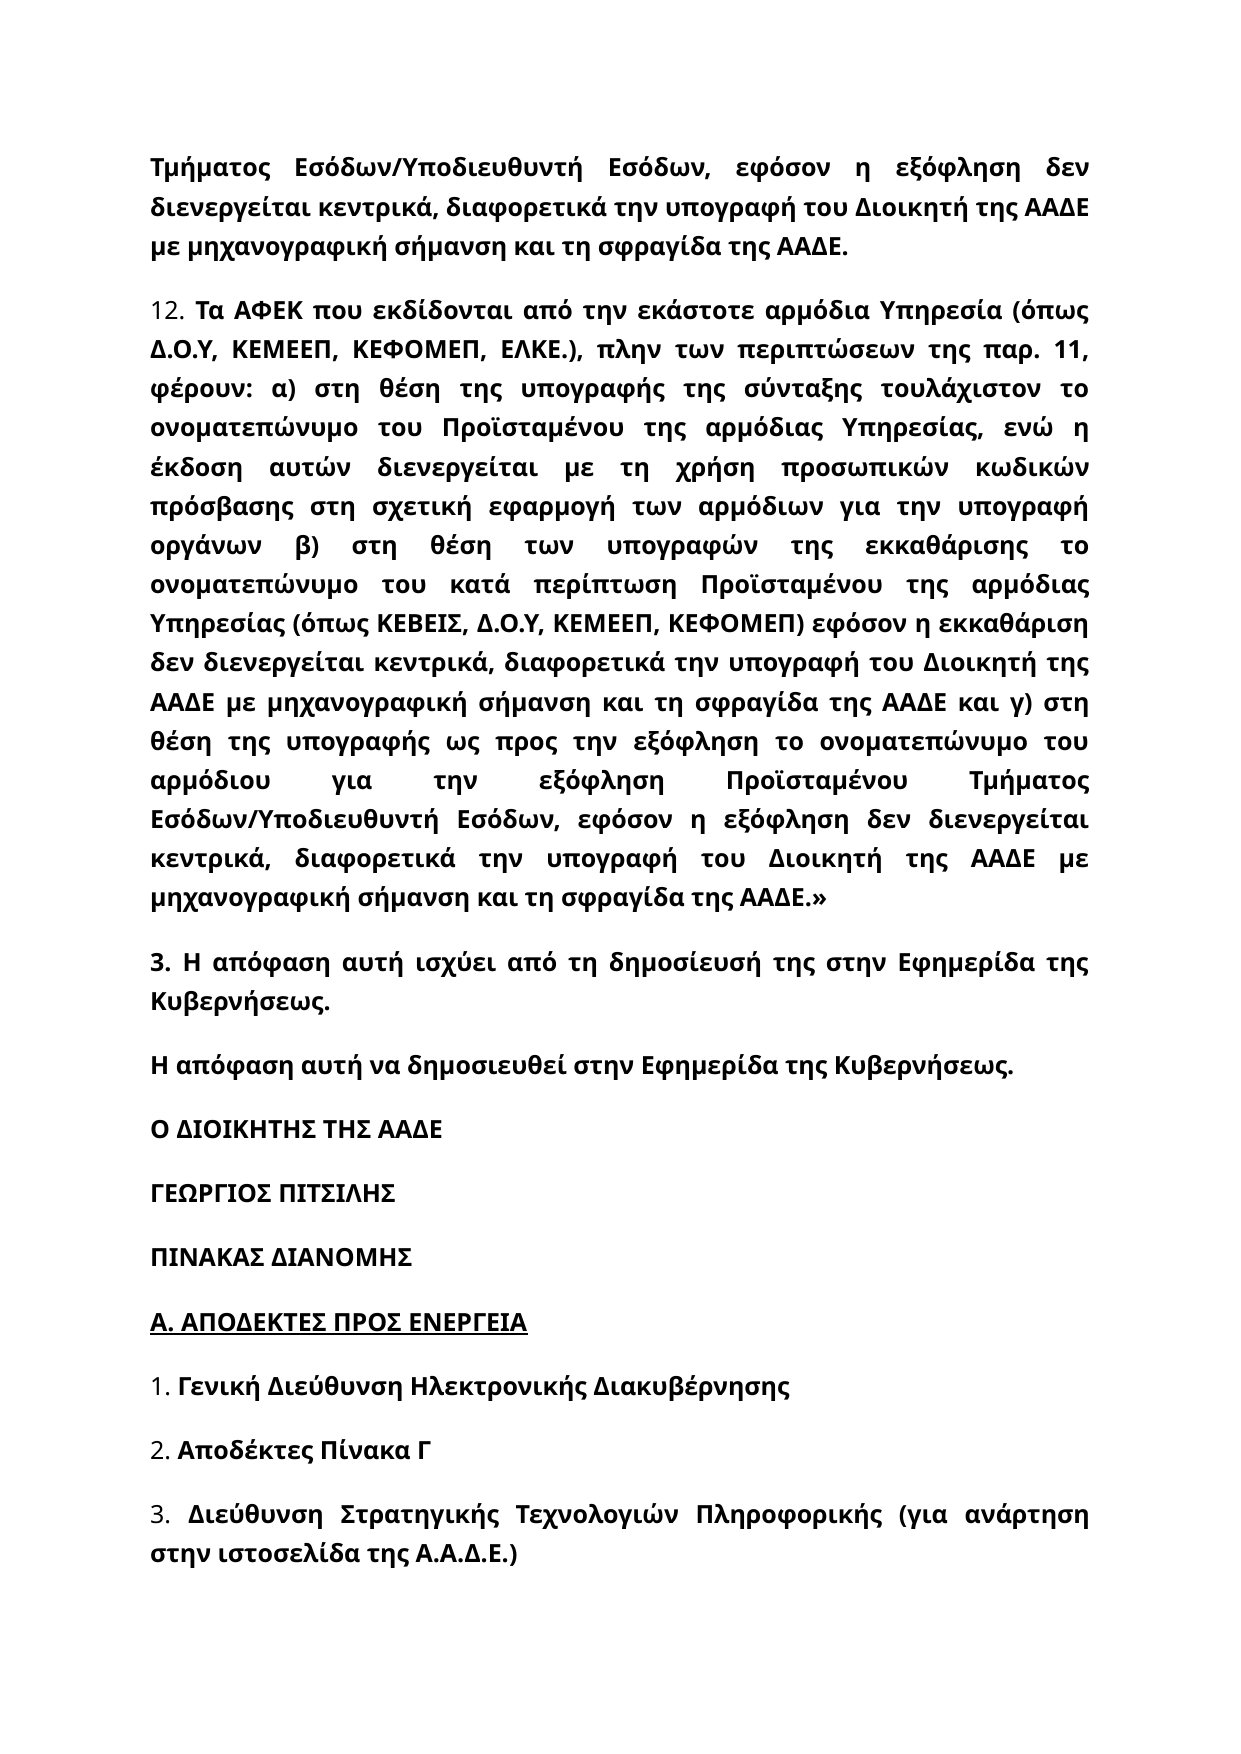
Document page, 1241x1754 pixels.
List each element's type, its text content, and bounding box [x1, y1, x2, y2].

text 2. Αποδέκτες Πίνακα Γ [150, 1432, 1090, 1467]
text 3. Η απόφαση αυτή ισχύει από τη δημοσίευσή της στην Εφημερίδα της Κυβερνήσεως. [150, 944, 1090, 1017]
text Ο ΔΙΟΙΚΗΤΗΣ ΤΗΣ ΑΑΔΕ [150, 1112, 1090, 1146]
text ΓΕΩΡΓΙΟΣ ΠΙΤΣΙΛΗΣ [150, 1176, 1090, 1210]
text 3. Διεύθυνση Στρατηγικής Τεχνολογιών Πληροφορικής (για ανάρτηση στην ιστοσελίδα της Α.Α.Δ.Ε.) [150, 1497, 1090, 1570]
text ΠΙΝΑΚΑΣ ΔΙΑΝΟΜΗΣ [150, 1240, 1090, 1274]
text 12. Τα ΑΦΕΚ που εκδίδονται από την εκάστοτε αρμόδια Υπηρεσία (όπως Δ.Ο.Υ, ΚΕΜΕΕΠ, ΚΕΦΟΜΕΠ, ΕΛΚΕ.), πλην των περιπτώσεων της παρ. 11, φέρουν: α) στη θέση της υπογραφής της σύνταξης τουλάχιστον το ονοματεπώνυμο του Προϊσταμένου της αρμόδιας Υπηρεσίας, ενώ η έκδοση αυτών διενεργείται με τη χρήση προσωπικών κωδικών πρόσβασης στη σχετική εφαρμογή των αρμόδιων για την υπογραφή οργάνων β) στη θέση των υπογραφών της εκκαθάρισης το ονοματεπώνυμο του κατά περίπτωση Προϊσταμένου της αρμόδιας Υπηρεσίας (όπως ΚΕΒΕΙΣ, Δ.Ο.Υ, ΚΕΜΕΕΠ, ΚΕΦΟΜΕΠ) εφόσον η εκκαθάριση δεν διενεργείται κεντρικά, διαφορετικά την υπογραφή του Διοικητή της ΑΑΔΕ με μηχανογραφική σήμανση και τη σφραγίδα της ΑΑΔΕ και γ) στη θέση της υπογραφής ως προς την εξόφληση το ονοματεπώνυμο του αρμόδιου για την εξόφληση Προϊσταμένου Τμήματος Εσόδων/Υποδιευθυντή Εσόδων, εφόσον η εξόφληση δεν διενεργείται κεντρικά, διαφορετικά την υπογραφή του Διοικητή της ΑΑΔΕ με μηχανογραφική σήμανση και τη σφραγίδα της ΑΑΔΕ.» [150, 292, 1090, 914]
text 1. Γενική Διεύθυνση Ηλεκτρονικής Διακυβέρνησης [150, 1368, 1090, 1402]
text Η απόφαση αυτή να δημοσιευθεί στην Εφημερίδα της Κυβερνήσεως. [150, 1047, 1090, 1082]
text Τμήματος Εσόδων/Υποδιευθυντή Εσόδων, εφόσον η εξόφληση δεν διενεργείται κεντρικά, διαφορετικά την υπογραφή του Διοικητή της ΑΑΔΕ με μηχανογραφική σήμανση και τη σφραγίδα της ΑΑΔΕ. [150, 150, 1090, 262]
text Α. ΑΠΟΔΕΚΤΕΣ ΠΡΟΣ ΕΝΕΡΓΕΙΑ [150, 1304, 1090, 1338]
